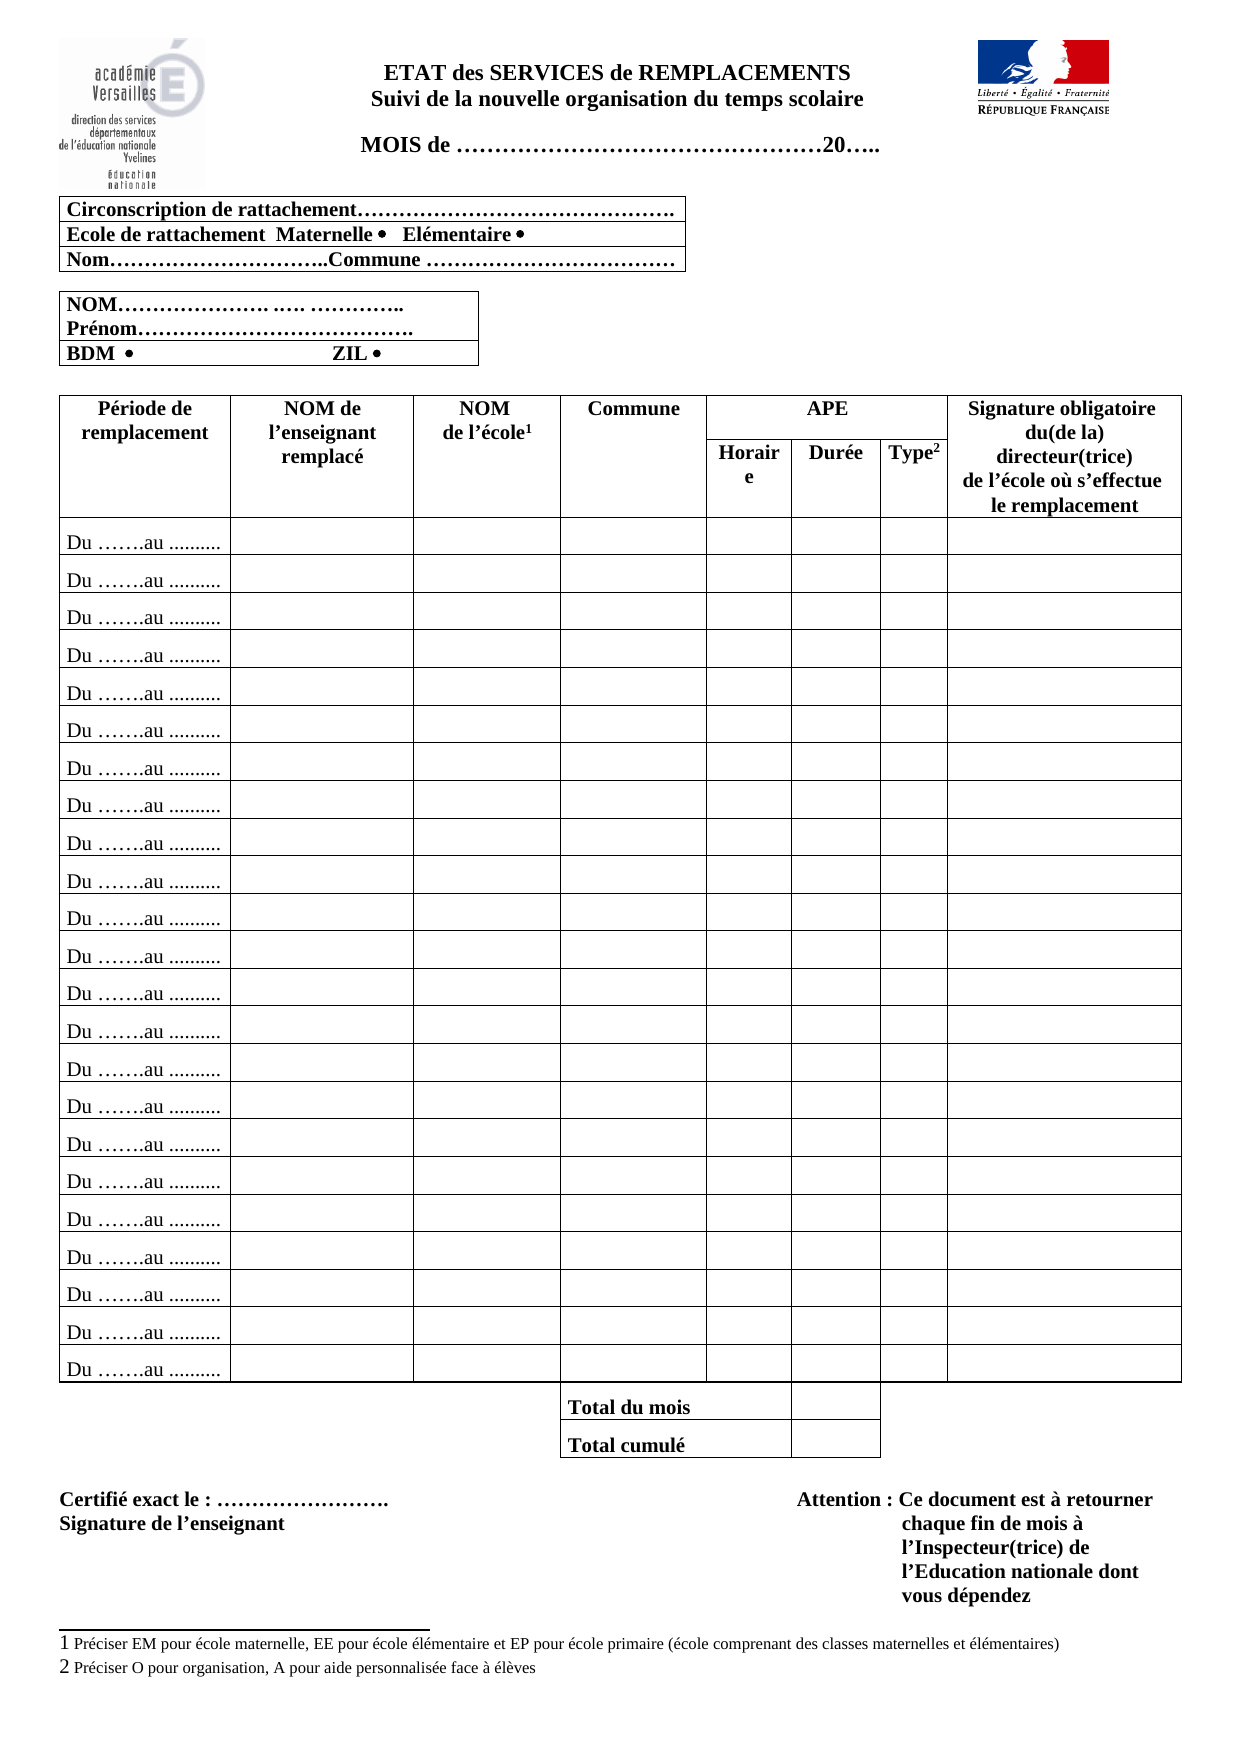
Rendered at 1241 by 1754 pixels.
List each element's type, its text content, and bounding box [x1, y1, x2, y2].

table_cell [414, 1232, 560, 1269]
table_cell [881, 518, 947, 554]
table_cell [414, 819, 560, 855]
table_cell [561, 856, 706, 893]
table_cell [414, 1195, 560, 1231]
table_cell [948, 593, 1181, 629]
table_cell [881, 969, 947, 1005]
table_cell Du …….au .......... [60, 1270, 230, 1306]
table_cell [414, 518, 560, 554]
table_cell [231, 1006, 413, 1043]
table_cell Du …….au .......... [60, 1232, 230, 1269]
table_cell [414, 1419, 560, 1457]
table_cell [881, 1006, 947, 1043]
table_cell [881, 856, 947, 893]
table_header Commune [561, 396, 706, 517]
table_cell [948, 743, 1181, 780]
table_cell [881, 1232, 947, 1269]
table_cell Du …….au .......... [60, 555, 230, 592]
table_cell [792, 1157, 880, 1193]
table_cell [231, 856, 413, 893]
table_cell [707, 1232, 791, 1269]
table_cell [231, 630, 413, 667]
table_cell [414, 1307, 560, 1344]
table_cell [561, 743, 706, 780]
table_cell [707, 1119, 791, 1156]
table_cell Du …….au .......... [60, 781, 230, 817]
table_cell [561, 593, 706, 629]
table_cell [792, 555, 880, 592]
table_cell [414, 781, 560, 817]
table_cell [881, 1119, 947, 1156]
table_cell [881, 630, 947, 667]
picture [977, 40, 1109, 116]
table_cell [792, 630, 880, 667]
table_cell [231, 969, 413, 1005]
table_cell [792, 706, 880, 742]
table_cell [414, 1157, 560, 1193]
table_cell [948, 1006, 1181, 1043]
table_cell [792, 781, 880, 817]
table_cell [231, 1119, 413, 1156]
text Suivi de la nouvelle organisation du temps scolaire [205, 85, 977, 112]
table_cell [231, 1307, 413, 1344]
table_cell [707, 555, 791, 592]
table_cell [792, 1420, 880, 1457]
table_cell [561, 894, 706, 930]
table_cell Du …….au .......... [60, 931, 230, 968]
table_cell [231, 555, 413, 592]
table_cell [948, 555, 1181, 592]
text vous dépendez [870, 1583, 1181, 1607]
table_cell [561, 555, 706, 592]
table_cell [707, 743, 791, 780]
table_cell [792, 894, 880, 930]
table_cell [792, 1006, 880, 1043]
table_cell [707, 1195, 791, 1231]
table_cell [59, 1419, 231, 1457]
table_cell [948, 1119, 1181, 1156]
table_cell [561, 931, 706, 968]
table_cell [792, 593, 880, 629]
table_cell [792, 1082, 880, 1118]
table_cell [792, 1383, 880, 1419]
text Signature de l’enseignant chaque fin de mois à [59, 1511, 1181, 1534]
table_cell [561, 1044, 706, 1081]
table_cell [948, 931, 1181, 968]
table_cell [707, 593, 791, 629]
text l’Education nationale dont [870, 1559, 1181, 1583]
table_header NOM de l’école [414, 396, 560, 517]
table_cell [881, 668, 947, 704]
table_cell [792, 931, 880, 968]
table_cell [948, 781, 1181, 817]
table_cell [948, 668, 1181, 704]
text [1109, 59, 1181, 85]
table_cell [414, 706, 560, 742]
table_cell [231, 1044, 413, 1081]
table_cell [948, 1082, 1181, 1118]
table_cell [707, 668, 791, 704]
table_cell [792, 1195, 880, 1231]
table_cell [561, 1195, 706, 1231]
table_cell [881, 931, 947, 968]
table_header Période de remplacement [60, 396, 230, 517]
table_cell [231, 781, 413, 817]
table_cell [561, 1270, 706, 1306]
table_cell [561, 630, 706, 667]
table_cell [414, 856, 560, 893]
table_cell [707, 781, 791, 817]
table_cell [881, 1044, 947, 1081]
table_cell [231, 1419, 414, 1457]
table_cell [707, 1345, 791, 1381]
table_cell Du …….au .......... [60, 894, 230, 930]
table_cell [881, 1419, 948, 1457]
table_cell [231, 668, 413, 704]
table_cell [561, 819, 706, 855]
table_cell [707, 1157, 791, 1193]
table_cell Du …….au .......... [60, 1195, 230, 1231]
table_cell [231, 743, 413, 780]
table_cell [881, 593, 947, 629]
table_cell [414, 668, 560, 704]
table_cell [561, 1006, 706, 1043]
table_cell [948, 630, 1181, 667]
table_cell [414, 555, 560, 592]
table_cell [414, 1270, 560, 1306]
table_cell [707, 1044, 791, 1081]
table_cell [792, 1270, 880, 1306]
table_cell [561, 1345, 706, 1381]
table_cell [231, 1195, 413, 1231]
table_cell [561, 1082, 706, 1118]
table_cell [948, 1345, 1181, 1381]
table_cell [948, 894, 1181, 930]
table_cell [707, 518, 791, 554]
table_cell Du …….au .......... [60, 1307, 230, 1344]
table_cell [414, 1119, 560, 1156]
table_cell [414, 1345, 560, 1381]
table_cell [792, 668, 880, 704]
table_cell [414, 1044, 560, 1081]
table_cell Du …….au .......... [60, 1006, 230, 1043]
table_cell Du …….au .......... [60, 593, 230, 629]
table_cell Total du mois [561, 1383, 791, 1419]
table_cell [707, 819, 791, 855]
table_cell Horaire [707, 440, 791, 517]
table_cell [414, 1006, 560, 1043]
table_cell [231, 593, 413, 629]
table_cell [792, 1044, 880, 1081]
table_cell Du …….au .......... [60, 1345, 230, 1381]
table_cell [414, 630, 560, 667]
table_cell Du …….au .......... [60, 743, 230, 780]
table_cell Du …….au .......... [60, 668, 230, 704]
table_cell [561, 1307, 706, 1344]
table_cell [881, 819, 947, 855]
table_cell [414, 1383, 560, 1419]
table_cell [881, 894, 947, 930]
table_cell [561, 706, 706, 742]
table_cell BDM  ZIL  [60, 341, 478, 365]
table_cell [881, 1270, 947, 1306]
table_cell [792, 518, 880, 554]
table_cell Nom…………………………..Commune ……………………………… [60, 247, 685, 271]
table_cell [231, 1345, 413, 1381]
table_cell [231, 931, 413, 968]
table_cell [881, 1383, 948, 1419]
table_cell [414, 1082, 560, 1118]
table_header Signature obligatoire du(de la) directeur(trice) de l’école où s’effectue le remplacement [948, 396, 1181, 517]
table_cell [792, 1232, 880, 1269]
table_cell [231, 1157, 413, 1193]
table_cell [231, 1232, 413, 1269]
table_cell Du …….au .......... [60, 630, 230, 667]
table_cell [231, 894, 413, 930]
table_cell [561, 1232, 706, 1269]
table_cell [707, 706, 791, 742]
table_cell [881, 1307, 947, 1344]
table_cell [561, 781, 706, 817]
table_cell Durée [792, 440, 880, 517]
table_cell [792, 1345, 880, 1381]
table_cell [948, 1157, 1181, 1193]
text ETAT des SERVICES de REMPLACEMENTS [205, 59, 977, 85]
table_cell [59, 1383, 231, 1419]
table_cell Ecole de rattachement Maternelle  Elémentaire  [60, 222, 685, 246]
table_cell [561, 969, 706, 1005]
table_cell Du …….au .......... [60, 856, 230, 893]
table_cell Du …….au .......... [60, 518, 230, 554]
table_cell [881, 706, 947, 742]
table_cell [707, 1307, 791, 1344]
text [1109, 85, 1181, 112]
table_cell [948, 1383, 1181, 1419]
table_cell [948, 969, 1181, 1005]
table_cell [792, 856, 880, 893]
table_cell [414, 743, 560, 780]
table_cell [881, 1195, 947, 1231]
table_cell [707, 630, 791, 667]
table_cell [881, 555, 947, 592]
table_cell [881, 781, 947, 817]
table_cell [707, 1006, 791, 1043]
table_cell [881, 1157, 947, 1193]
table_cell Du …….au .......... [60, 969, 230, 1005]
table_cell [792, 969, 880, 1005]
table_cell [948, 518, 1181, 554]
table_cell [792, 819, 880, 855]
table_cell [948, 856, 1181, 893]
table_cell [948, 1044, 1181, 1081]
table_cell [792, 1307, 880, 1344]
table_cell [881, 743, 947, 780]
table_cell Du …….au .......... [60, 819, 230, 855]
table_header APE [707, 396, 947, 439]
table_cell [707, 969, 791, 1005]
table_cell [414, 894, 560, 930]
table_cell [561, 518, 706, 554]
table_cell [707, 931, 791, 968]
table_header NOM de l’enseignant remplacé [231, 396, 413, 517]
table_cell [948, 1419, 1181, 1457]
text Certifié exact le : ……………………. Attention : Ce document est à retourner [59, 1486, 1181, 1511]
text l’Inspecteur(trice) de [870, 1534, 1181, 1559]
table_cell Type [881, 440, 947, 517]
table_cell Du …….au .......... [60, 1119, 230, 1156]
table_cell [792, 1119, 880, 1156]
table_cell [231, 1082, 413, 1118]
table_cell [707, 894, 791, 930]
table_cell [948, 1270, 1181, 1306]
table_cell [792, 743, 880, 780]
table_cell [707, 856, 791, 893]
text MOIS de …………………………………………20….. [205, 131, 1181, 157]
table_cell [231, 1270, 413, 1306]
table_cell [707, 1270, 791, 1306]
table_cell [231, 819, 413, 855]
table_cell Du …….au .......... [60, 1044, 230, 1081]
table_cell [414, 931, 560, 968]
table_cell [881, 1082, 947, 1118]
table_header Circonscription de rattachement………………………………………. [60, 197, 685, 221]
table_cell [561, 1157, 706, 1193]
table_cell [948, 1195, 1181, 1231]
table_cell Du …….au .......... [60, 1157, 230, 1193]
picture [59, 38, 205, 189]
table_cell [707, 1082, 791, 1118]
table_cell [881, 1345, 947, 1381]
table_cell [948, 1232, 1181, 1269]
table_cell [948, 1307, 1181, 1344]
table_cell [414, 969, 560, 1005]
table_cell Du …….au .......... [60, 1082, 230, 1118]
table_cell [231, 518, 413, 554]
table_cell [948, 706, 1181, 742]
table_cell [231, 1383, 414, 1419]
table_cell [414, 593, 560, 629]
table_cell [561, 1119, 706, 1156]
table_cell [561, 668, 706, 704]
table_cell [231, 706, 413, 742]
table_cell Du …….au .......... [60, 706, 230, 742]
table_header NOM…………………. .…. ………….. Prénom…………………………………. [60, 292, 478, 340]
table_cell Total cumulé [561, 1420, 791, 1457]
table_cell [948, 819, 1181, 855]
